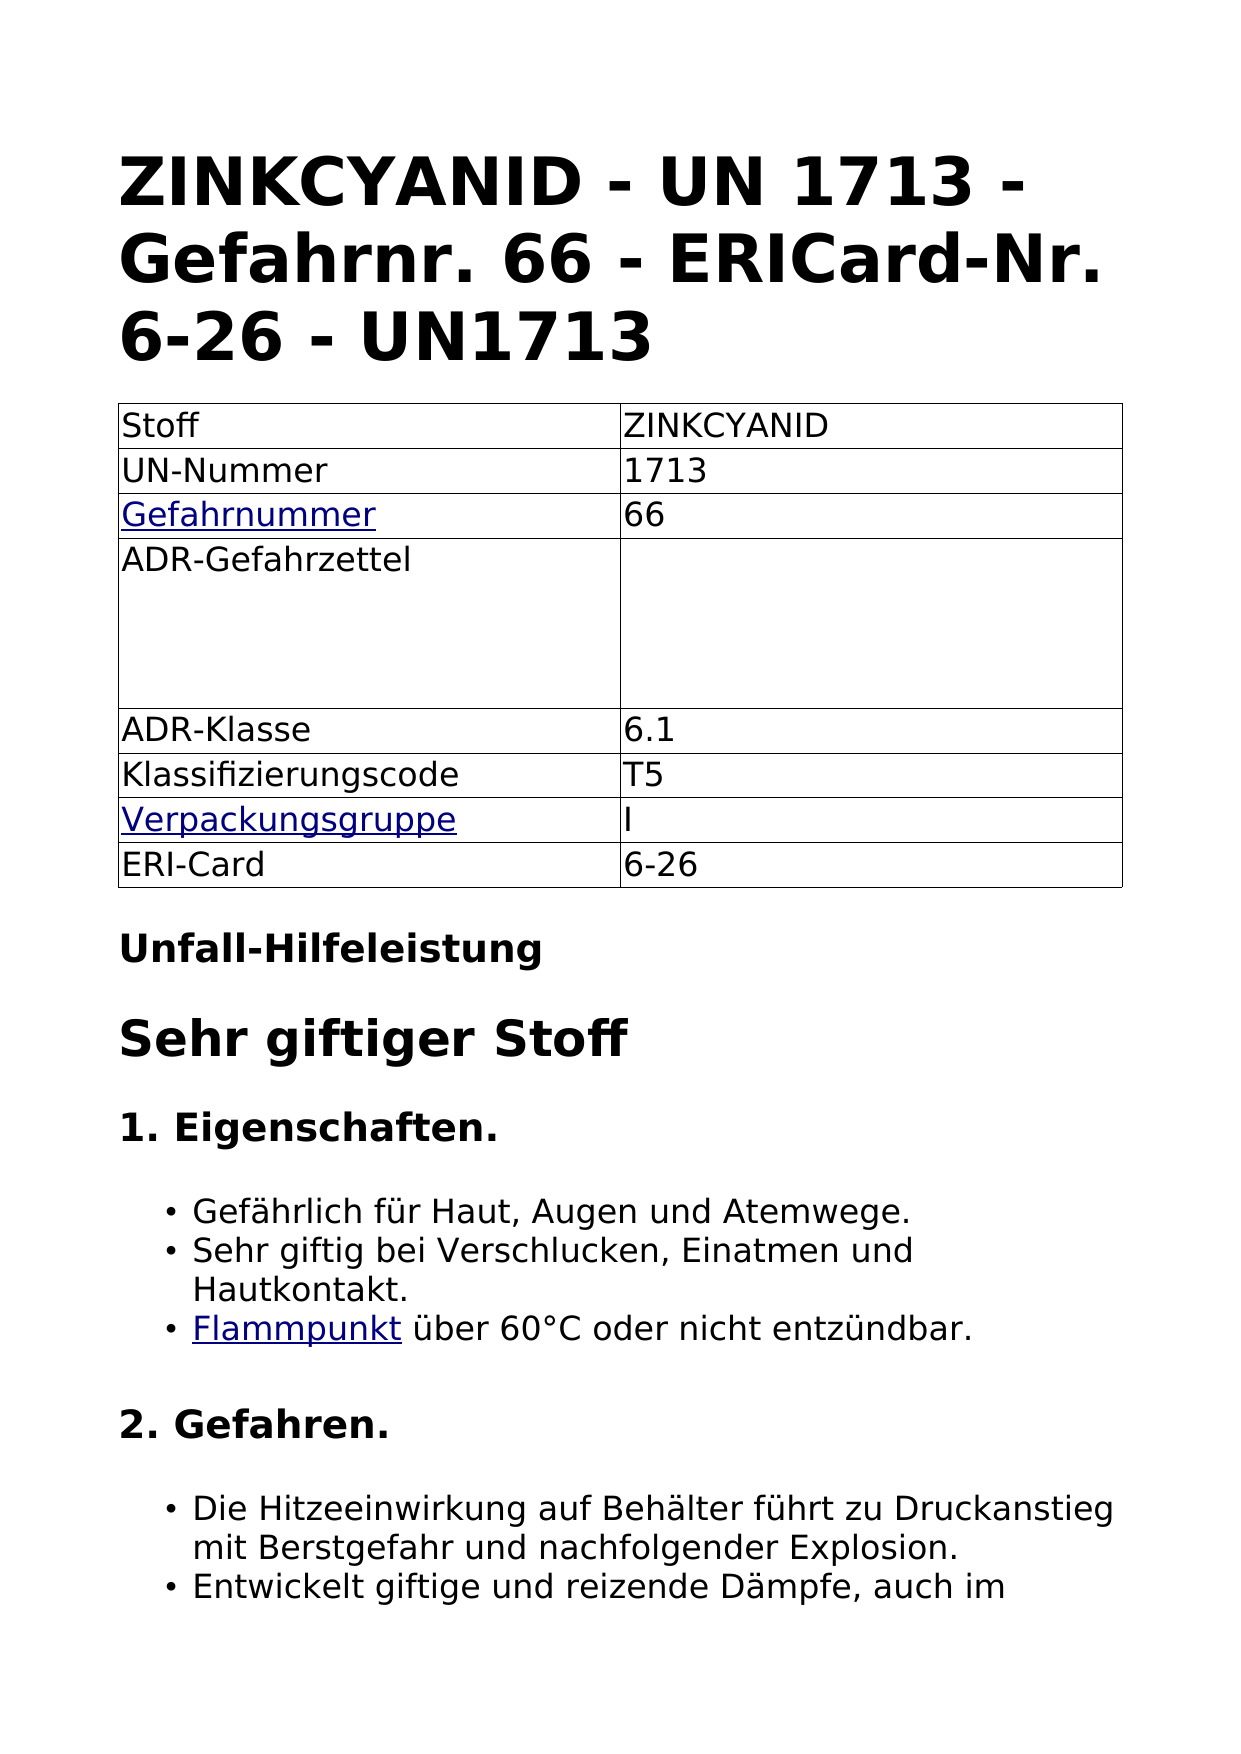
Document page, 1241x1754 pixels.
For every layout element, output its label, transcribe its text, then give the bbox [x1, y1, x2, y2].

list Die Hitzeeinwirkung auf Behälter führt zu Druckanstieg mit Berstgefahr und nachfolgender Explosion. [177, 1489, 1122, 1567]
table_cell ADR-Klasse [119, 709, 620, 752]
list Gefährlich für Haut, Augen und Atemwege. [177, 1192, 1122, 1231]
table_cell ERI-Card [119, 843, 620, 887]
subtitle Sehr giftiger Stoff [118, 1009, 1122, 1068]
table_cell ADR-Gefahrzettel [119, 539, 620, 708]
list Sehr giftig bei Verschlucken, Einatmen und Hautkontakt. [177, 1231, 1122, 1309]
table_cell T5 [621, 754, 1122, 797]
subtitle 1. Eigenschaften. [118, 1105, 1122, 1150]
subtitle ZINKCYANID - UN 1713 - Gefahrnr. 66 - ERICard-Nr. 6-26 - UN1713 [118, 143, 1122, 376]
table_header ZINKCYANID [621, 404, 1122, 448]
table_cell 1713 [621, 449, 1122, 493]
table_cell [621, 539, 1122, 708]
table_cell UN-Nummer [119, 449, 620, 493]
table_cell 6.1 [621, 709, 1122, 752]
table_cell I [621, 798, 1122, 842]
subtitle 2. Gefahren. [118, 1402, 1122, 1447]
table_cell 6-26 [621, 843, 1122, 887]
table_cell Gefahrnummer [119, 494, 620, 538]
table_cell 66 [621, 494, 1122, 538]
subtitle Unfall-Hilfeleistung [118, 927, 1122, 972]
table_cell Klassifizierungscode [119, 754, 620, 797]
list Entwickelt giftige und reizende Dämpfe, auch im [177, 1567, 1122, 1606]
table_header Stoff [119, 404, 620, 448]
list Flammpunkt über 60°C oder nicht entzündbar. [177, 1309, 1122, 1348]
table_cell Verpackungsgruppe [119, 798, 620, 842]
